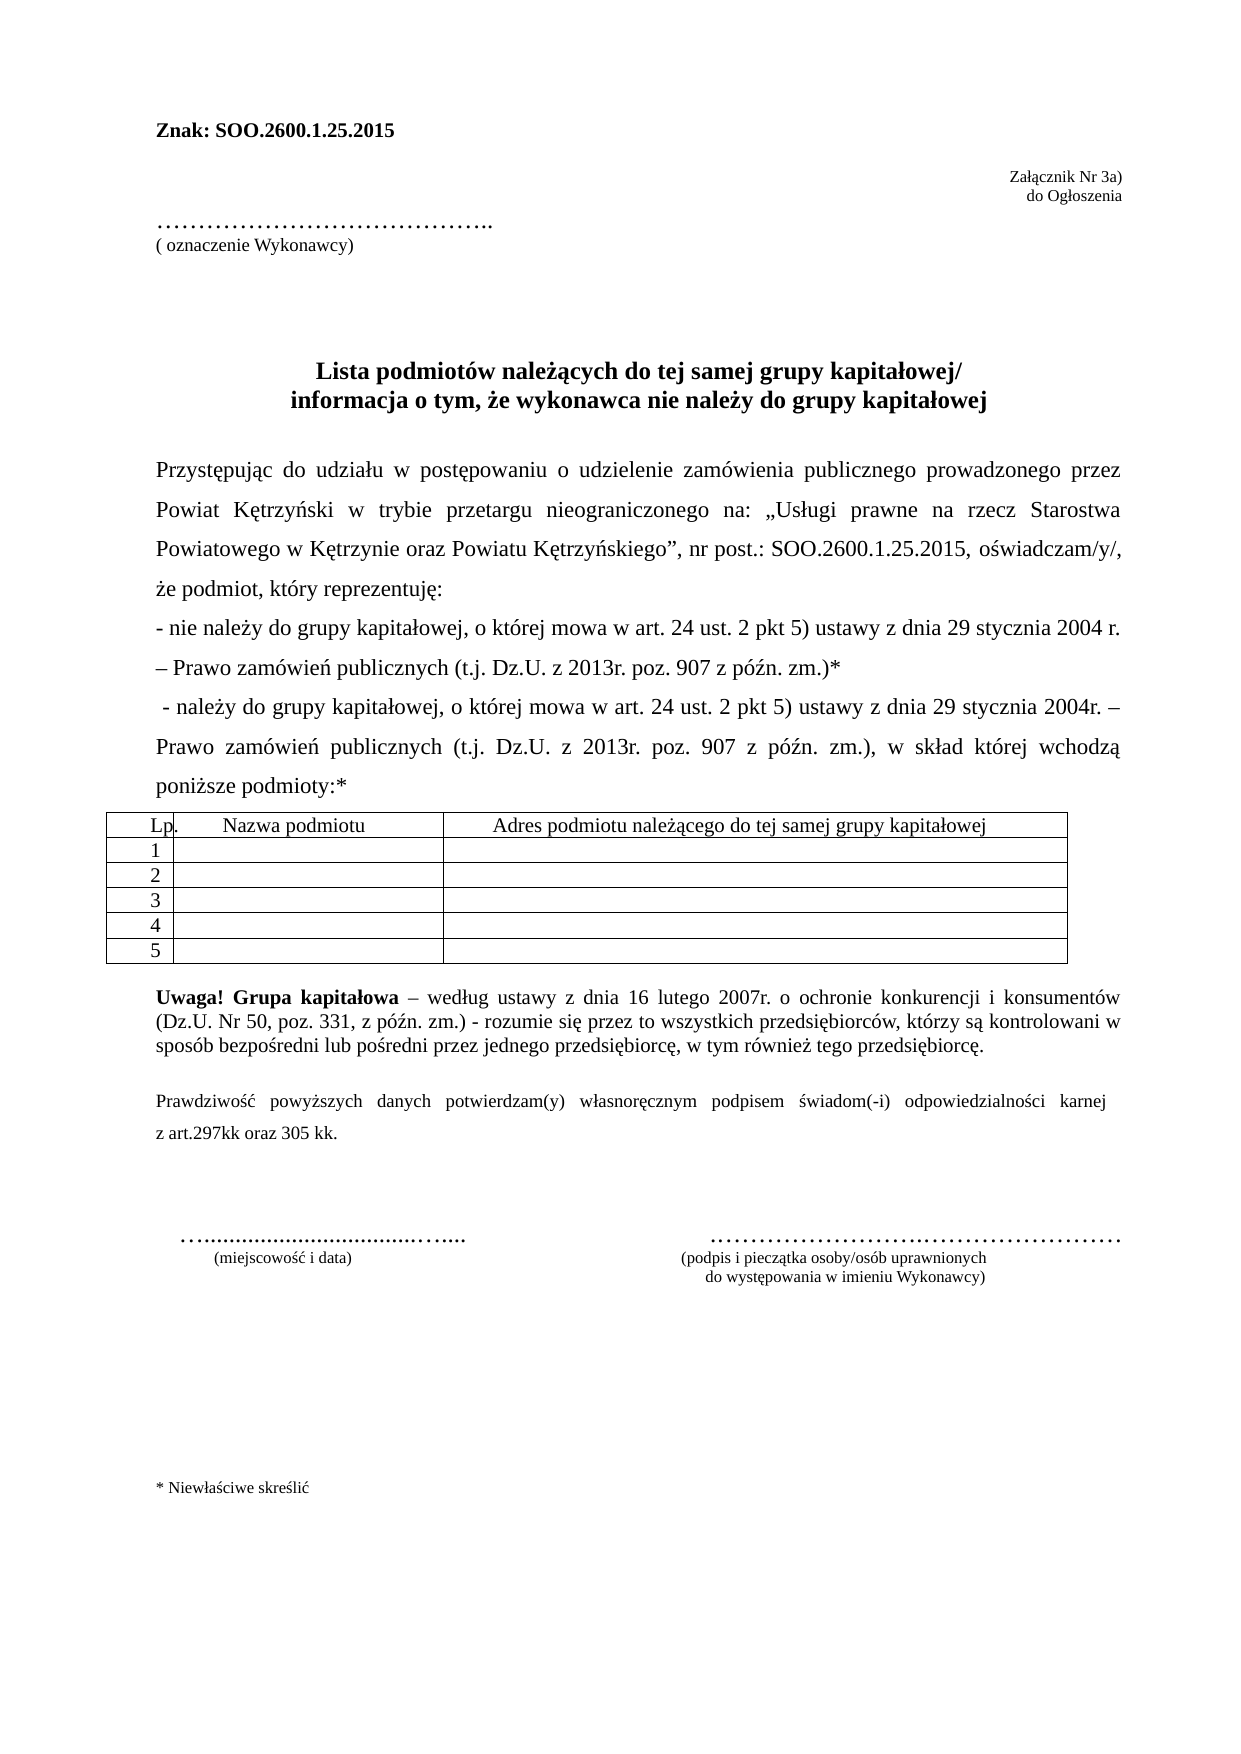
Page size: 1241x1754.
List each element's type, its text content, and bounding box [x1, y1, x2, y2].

table_header Nazwa podmiotu [174, 813, 443, 837]
table_cell 2 [107, 863, 173, 887]
list Lista podmiotów należących do tej samej grupy kapitałowej/ informacja o tym, że wykonawca nie należy do grupy kapitałowej [118, 356, 1122, 413]
list * Niewłaściwe skreślić [118, 1477, 1122, 1497]
table_cell [444, 888, 1067, 912]
table_cell 3 [107, 888, 173, 912]
table_cell [174, 863, 443, 887]
list - nie należy do grupy kapitałowej, o której mowa w art. 24 ust. 2 pkt 5) ustawy z dnia 29 stycznia 2004 r. – Prawo zamówień publicznych (t.j. Dz.U. z 2013r. poz. 907 z późn. zm.)* [118, 614, 1122, 680]
table_cell 1 [107, 838, 173, 862]
list do Ogłoszenia [118, 186, 1122, 205]
table_cell [174, 939, 443, 962]
list Znak: SOO.2600.1.25.2015 [118, 118, 1122, 142]
list (miejscowość i data) (podpis i pieczątka osoby/osób uprawnionych [118, 1247, 1122, 1267]
table_header Lp. [107, 813, 173, 837]
list do występowania w imieniu Wykonawcy) [118, 1267, 1122, 1286]
list Prawdziwość powyższych danych potwierdzam(y) własnoręcznym podpisem świadom(-i) odpowiedzialności karnej z art.297kk oraz 305 kk. [118, 1089, 1122, 1143]
list ………………………………….. [118, 205, 1122, 234]
table_cell [174, 888, 443, 912]
table_cell [444, 863, 1067, 887]
table_cell 4 [107, 913, 173, 937]
table_cell [174, 913, 443, 937]
list Przystępując do udziału w postępowaniu o udzielenie zamówienia publicznego prowadzonego przez Powiat Kętrzyński w trybie przetargu nieograniczonego na: „Usługi prawne na rzecz Starostwa Powiatowego w Kętrzynie oraz Powiatu Kętrzyńskiego”, nr post.: SOO.2600.1.25.2015, oświadczam/y/, że podmiot, który reprezentuję: [118, 457, 1122, 601]
table_cell [174, 838, 443, 862]
table_header Adres podmiotu należącego do tej samej grupy kapitałowej [444, 813, 1067, 837]
table_cell [444, 838, 1067, 862]
table_cell [444, 913, 1067, 937]
list …..................................….... .…………………….…………………… [118, 1219, 1122, 1247]
table_cell 5 [107, 939, 173, 962]
list Uwaga! Grupa kapitałowa – według ustawy z dnia 16 lutego 2007r. o ochronie konkurencji i konsumentów (Dz.U. Nr 50, poz. 331, z późn. zm.) - rozumie się przez to wszystkich przedsiębiorców, którzy są kontrolowani w sposób bezpośredni lub pośredni przez jednego przedsiębiorcę, w tym również tego przedsiębiorcę. [118, 985, 1122, 1057]
list ( oznaczenie Wykonawcy) [118, 234, 1122, 255]
list Załącznik Nr 3a) [118, 167, 1122, 186]
table_cell [444, 939, 1067, 962]
list - należy do grupy kapitałowej, o której mowa w art. 24 ust. 2 pkt 5) ustawy z dnia 29 stycznia 2004r. – Prawo zamówień publicznych (t.j. Dz.U. z 2013r. poz. 907 z późn. zm.), w skład której wchodzą poniższe podmioty:* [118, 693, 1122, 799]
